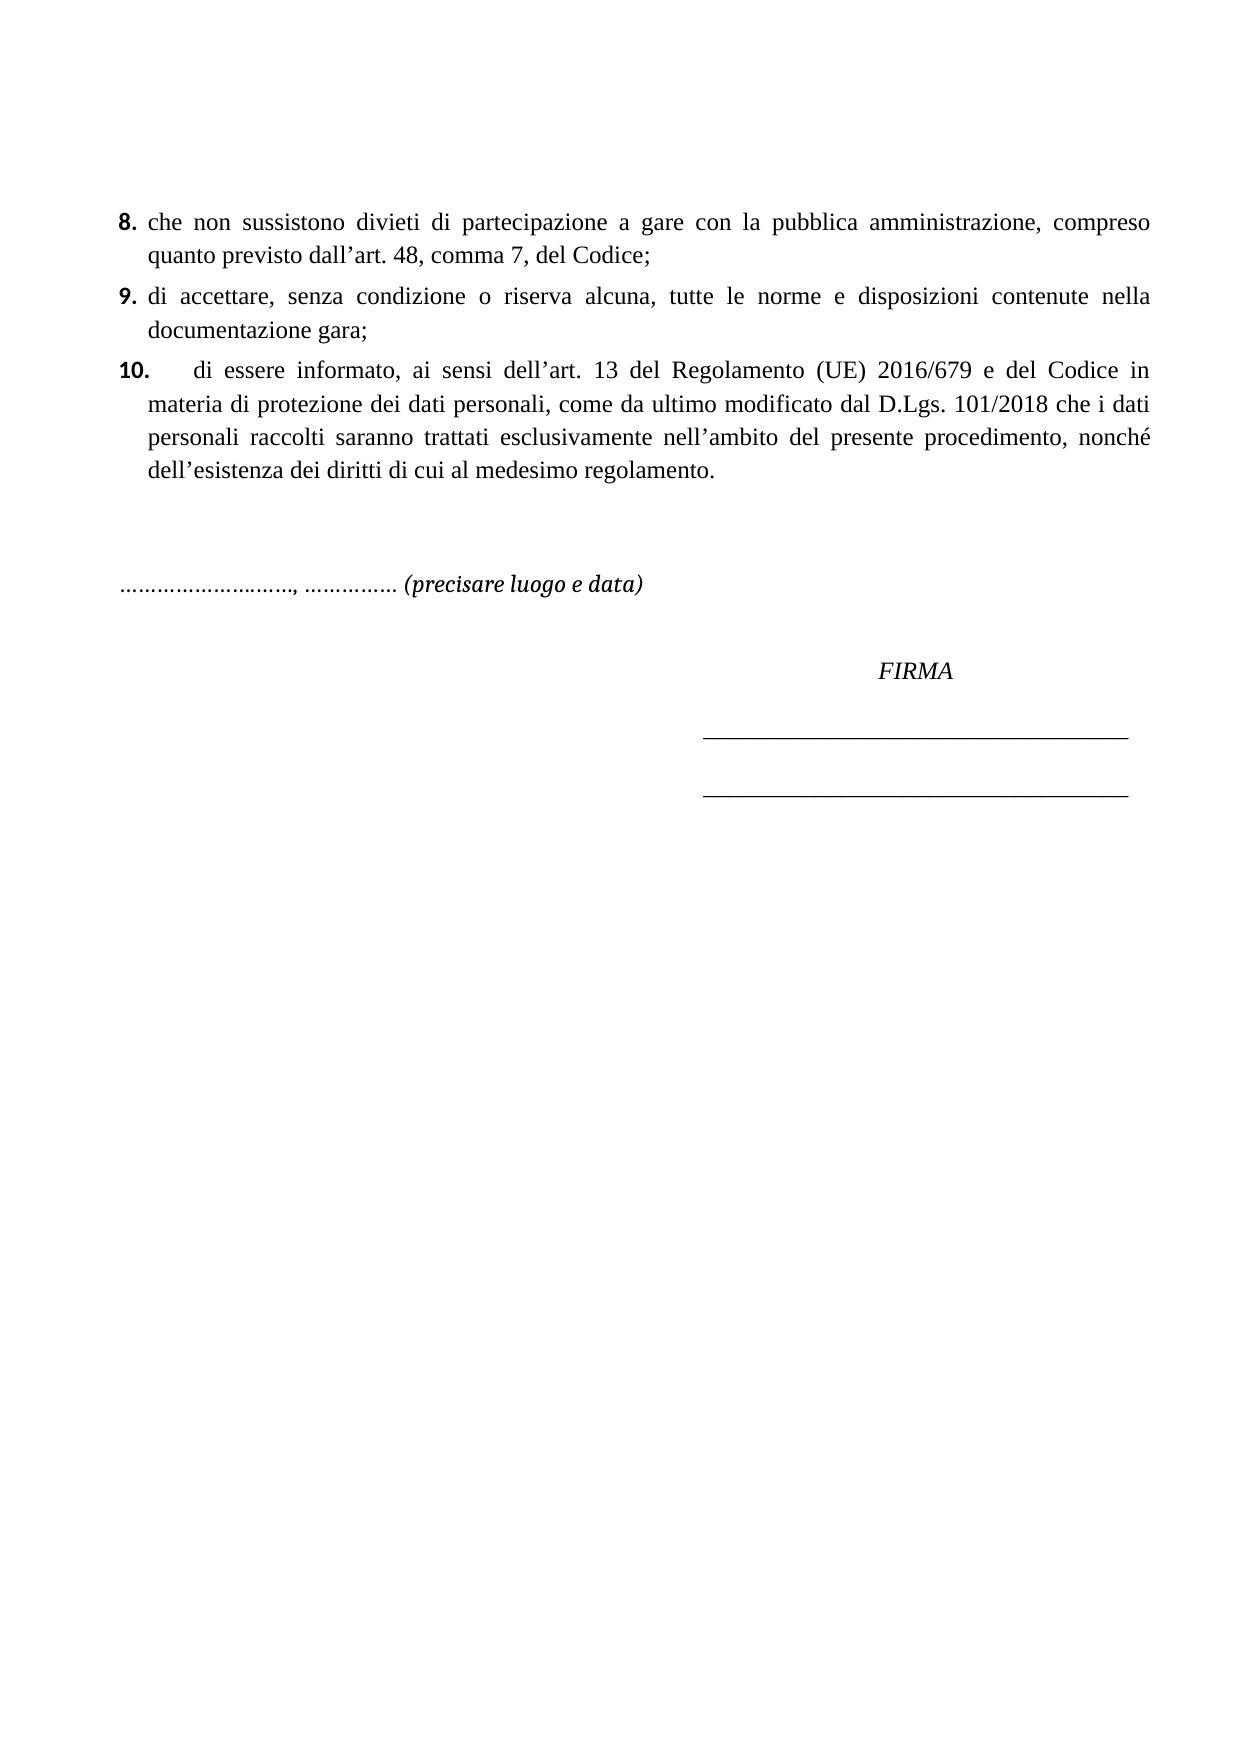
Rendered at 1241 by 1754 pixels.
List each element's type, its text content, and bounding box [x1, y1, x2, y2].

text ………………….……, …………… (precisare luogo e data) [118, 570, 1152, 598]
list di accettare, senza condizione o riserva alcuna, tutte le norme e disposizioni contenute nella documentazione gara; [118, 280, 1152, 343]
text __________________________________ [118, 713, 1152, 742]
list di essere informato, ai sensi dell’art. 13 del Regolamento (UE) 2016/679 e del Codice in materia di protezione dei dati personali, come da ultimo modificato dal D.Lgs. 101/2018 che i dati personali raccolti saranno trattati esclusivamente nell’ambito del presente procedimento, nonché dell’esistenza dei diritti di cui al medesimo regolamento. [118, 354, 1152, 483]
text FIRMA [118, 656, 1152, 685]
list che non sussistono divieti di partecipazione a gare con la pubblica amministrazione, compreso quanto previsto dall’art. 48, comma 7, del Codice; [118, 206, 1152, 269]
text __________________________________ [118, 771, 1152, 800]
